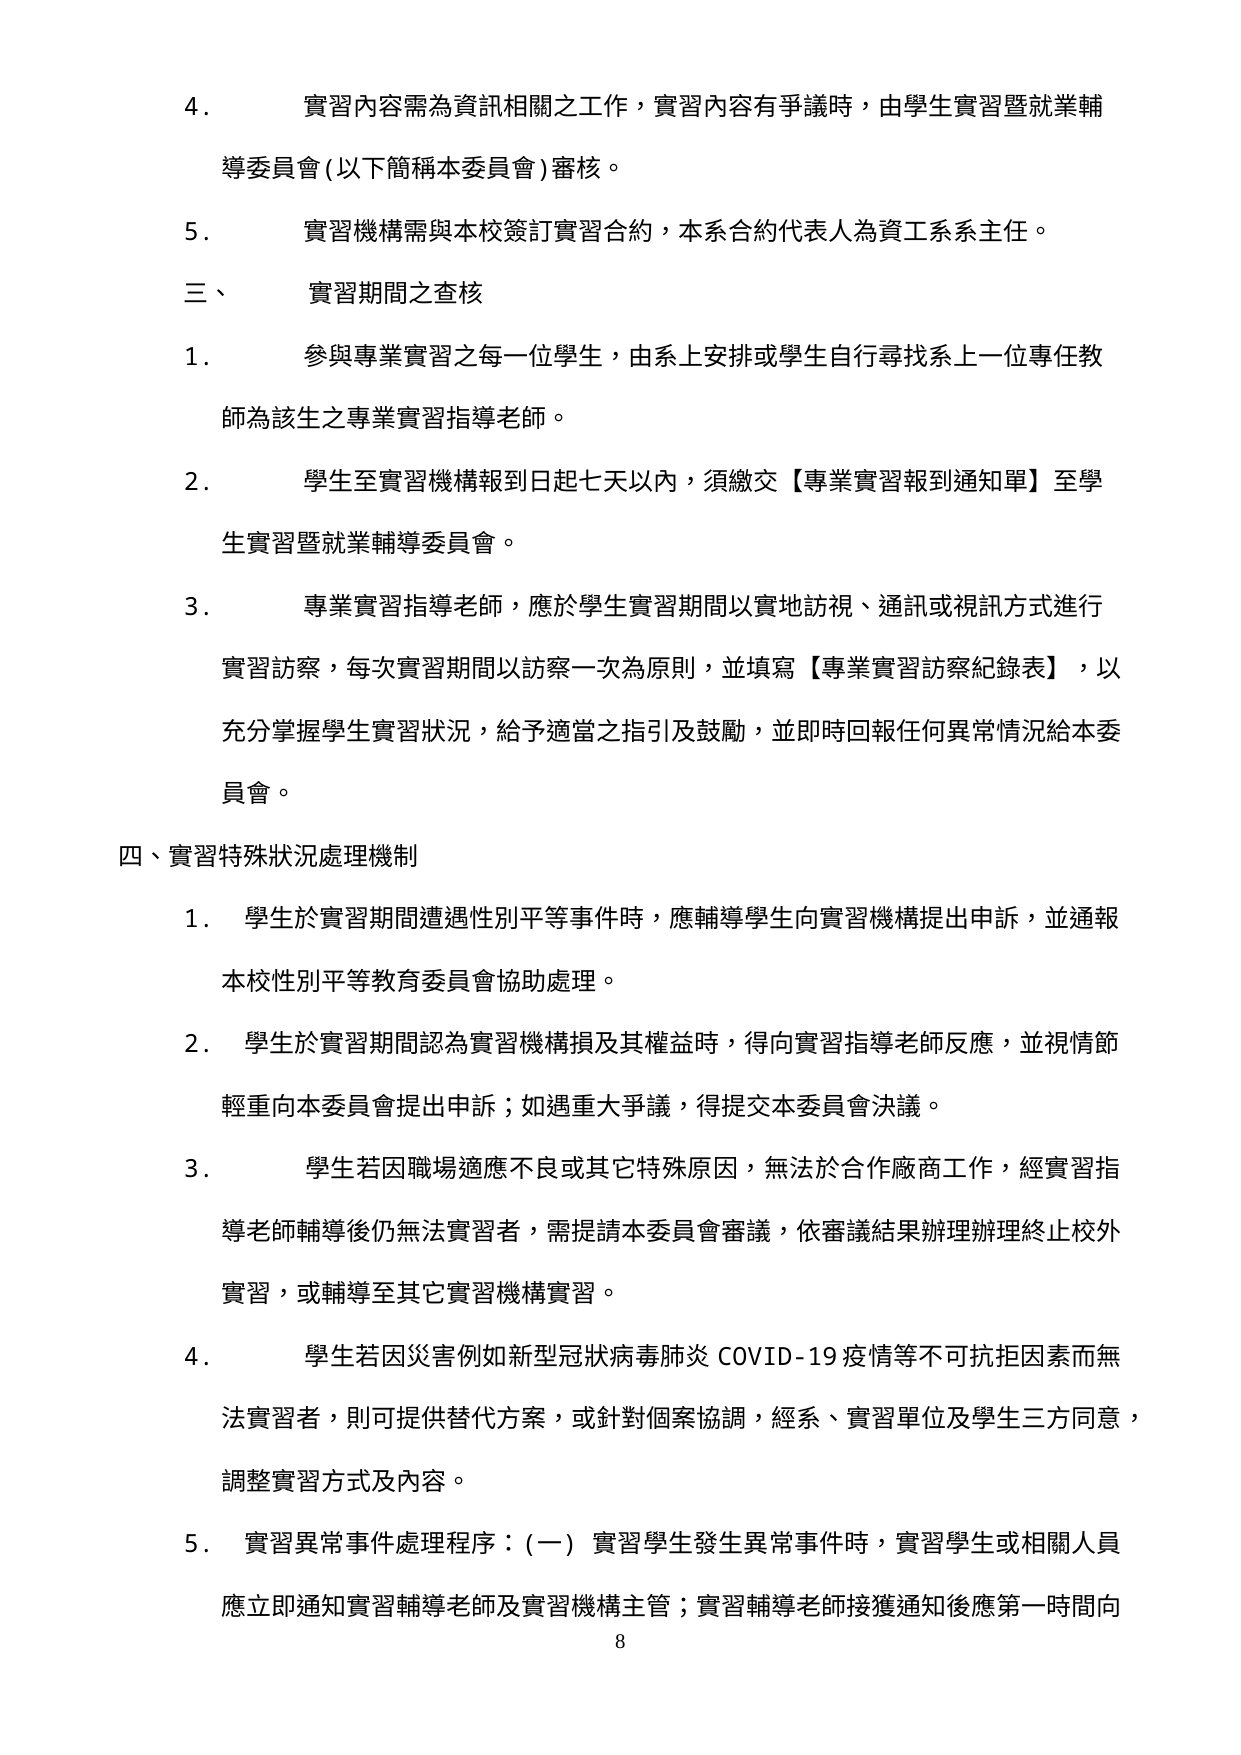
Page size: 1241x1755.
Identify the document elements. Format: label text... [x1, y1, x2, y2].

subtitle 三、 實習期間之查核 [184, 250, 1122, 313]
text 5. 實習異常事件處理程序：(一) 實習學生發生異常事件時，實習學生或相關人員應立即通知實習輔導老師及實習機構主管；實習輔導老師接獲通知後應第一時間向 [184, 1500, 1122, 1625]
text 四、實習特殊狀況處理機制 [118, 813, 1122, 875]
text 2. 學生於實習期間認為實習機構損及其權益時，得向實習指導老師反應，並視情節輕重向本委員會提出申訴；如遇重大爭議，得提交本委員會決議。 [184, 1000, 1122, 1125]
text 1. 參與專業實習之每一位學生，由系上安排或學生自行尋找系上一位專任教師為該生之專業實習指導老師。 [184, 313, 1122, 438]
text 5. 實習機構需與本校簽訂實習合約，本系合約代表人為資工系系主任。 [184, 188, 1122, 250]
text 4. 實習內容需為資訊相關之工作，實習內容有爭議時，由學生實習暨就業輔導委員會(以下簡稱本委員會)審核。 [184, 63, 1122, 188]
text 3. 專業實習指導老師，應於學生實習期間以實地訪視、通訊或視訊方式進行實習訪察，每次實習期間以訪察一次為原則，並填寫【專業實習訪察紀錄表】，以充分掌握學生實習狀況，給予適當之指引及鼓勵，並即時回報任何異常情況給本委員會。 [184, 563, 1122, 813]
text 3. 學生若因職場適應不良或其它特殊原因，無法於合作廠商工作，經實習指導老師輔導後仍無法實習者，需提請本委員會審議，依審議結果辦理辦理終止校外實習，或輔導至其它實習機構實習。 [184, 1125, 1122, 1313]
text 1. 學生於實習期間遭遇性別平等事件時，應輔導學生向實習機構提出申訴，並通報本校性別平等教育委員會協助處理。 [184, 875, 1122, 1000]
text 2. 學生至實習機構報到日起七天以內，須繳交【專業實習報到通知單】至學生實習暨就業輔導委員會。 [184, 438, 1122, 563]
text 4. 學生若因災害例如新型冠狀病毒肺炎COVID-19疫情等不可抗拒因素而無法實習者，則可提供替代方案，或針對個案協調，經系、實習單位及學生三方同意，調整實習方式及內容。 [184, 1313, 1122, 1500]
